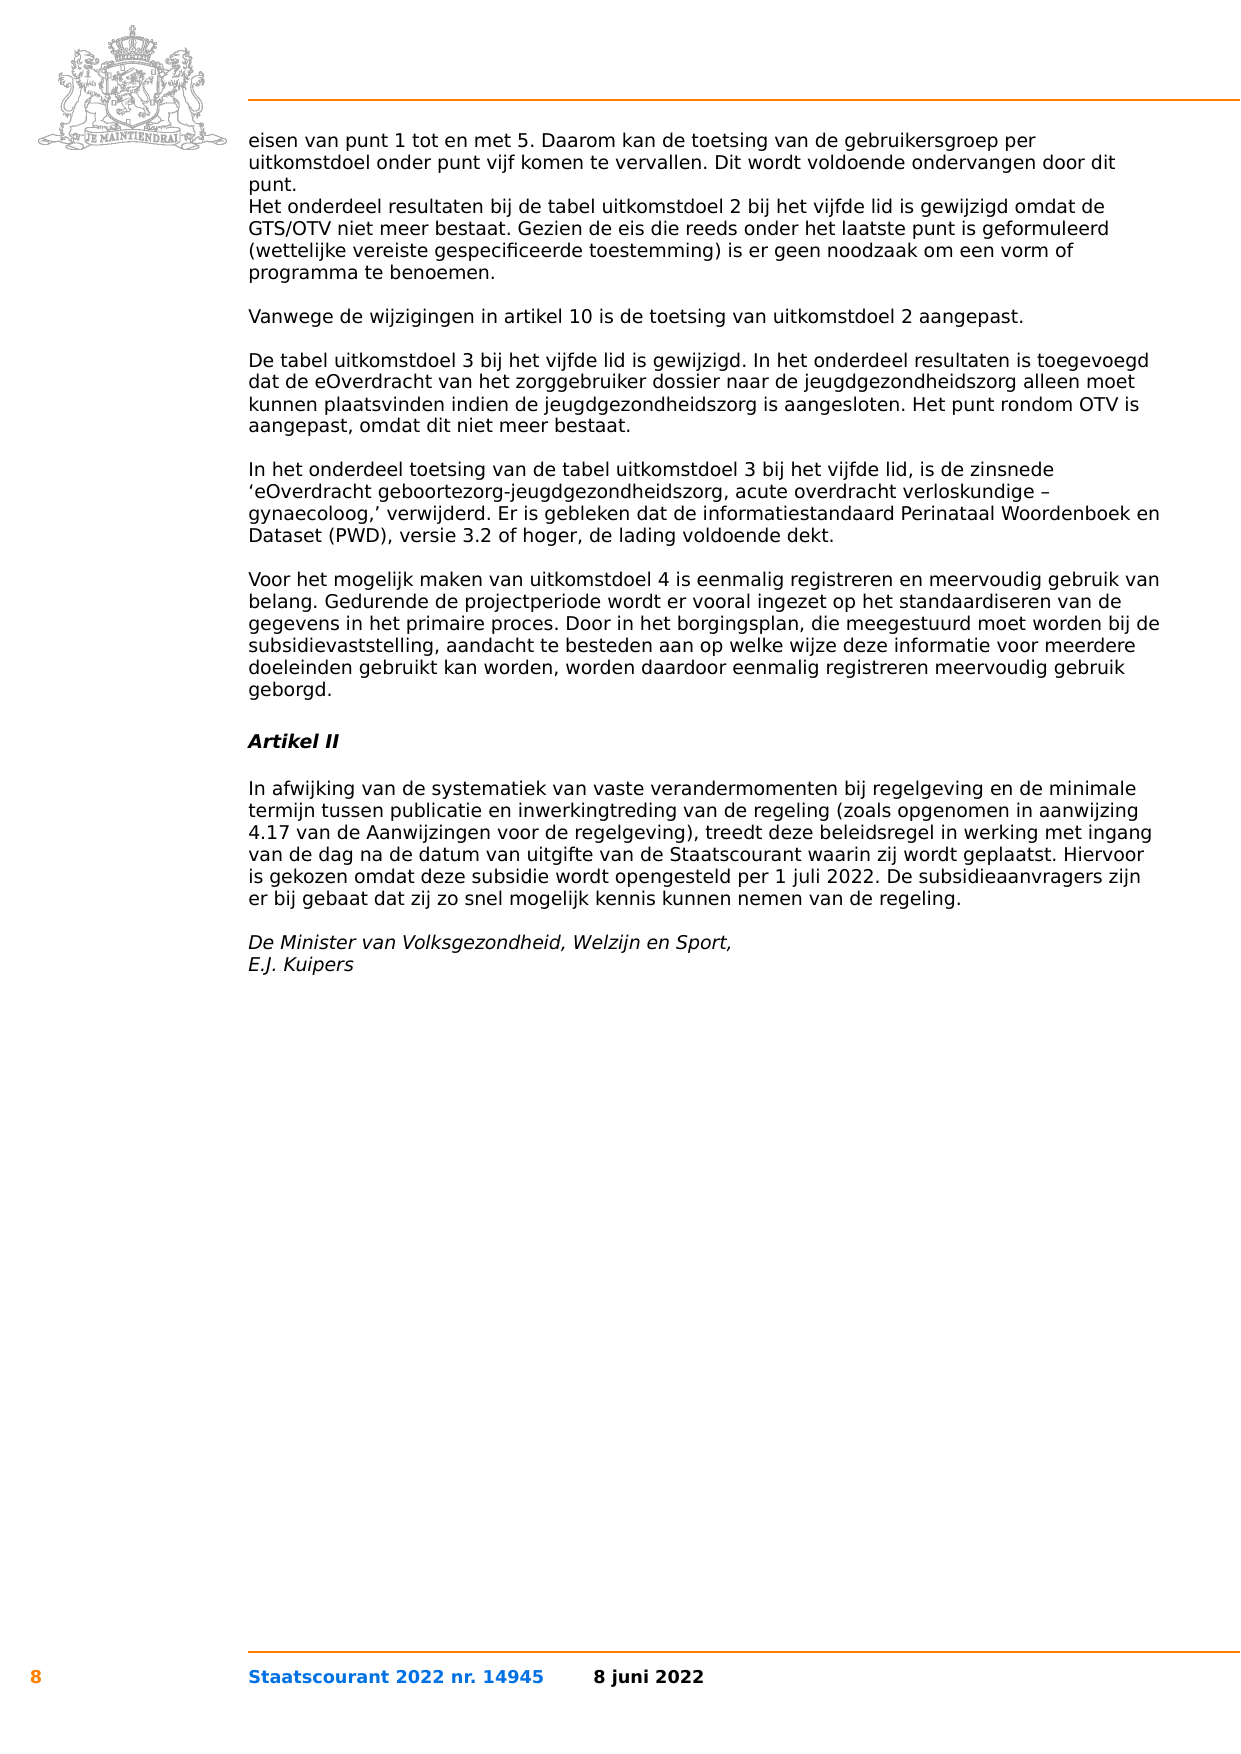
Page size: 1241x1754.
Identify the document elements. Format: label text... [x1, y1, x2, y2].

text In afwijking van de systematiek van vaste verandermomenten bij regelgeving en de minimale termijn tussen publicatie en inwerkingtreding van de regeling (zoals opgenomen in aanwijzing 4.17 van de Aanwijzingen voor de regelgeving), treedt deze beleidsregel in werking met ingang van de dag na de datum van uitgifte van de Staatscourant waarin zij wordt geplaatst. Hiervoor is gekozen omdat deze subsidie wordt opengesteld per 1 juli 2022. De subsidieaanvragers zijn er bij gebaat dat zij zo snel mogelijk kennis kunnen nemen van de regeling. [248, 778, 1163, 910]
text De tabel uitkomstdoel 3 bij het vijfde lid is gewijzigd. In het onderdeel resultaten is toegevoegd dat de eOverdracht van het zorggebruiker dossier naar de jeugdgezondheidszorg alleen moet kunnen plaatsvinden indien de jeugdgezondheidszorg is aangesloten. Het punt rondom OTV is aangepast, omdat dit niet meer bestaat. [248, 349, 1163, 437]
text eisen van punt 1 tot en met 5. Daarom kan de toetsing van de gebruikersgroep per uitkomstdoel onder punt vijf komen te vervallen. Dit wordt voldoende ondervangen door dit punt. [248, 130, 1163, 196]
text Het onderdeel resultaten bij de tabel uitkomstdoel 2 bij het vijfde lid is gewijzigd omdat de GTS/OTV niet meer bestaat. Gezien de eis die reeds onder het laatste punt is geformuleerd (wettelijke vereiste gespecificeerde toestemming) is er geen noodzaak om een vorm of programma te benoemen. [248, 196, 1163, 284]
text In het onderdeel toetsing van de tabel uitkomstdoel 3 bij het vijfde lid, is de zinsnede ‘eOverdracht geboortezorg-jeugdgezondheidszorg, acute overdracht verloskundige – gynaecoloog,’ verwijderd. Er is gebleken dat de informatiestandaard Perinataal Woordenboek en Dataset (PWD), versie 3.2 of hoger, de lading voldoende dekt. [248, 459, 1163, 547]
text De Minister van Volksgezondheid, Welzijn en Sport, E.J. Kuipers [248, 932, 1163, 976]
picture [38, 25, 227, 150]
text Vanwege de wijzigingen in artikel 10 is de toetsing van uitkomstdoel 2 aangepast. [248, 306, 1163, 328]
subtitle Artikel II [248, 731, 1163, 753]
text Voor het mogelijk maken van uitkomstdoel 4 is eenmalig registreren en meervoudig gebruik van belang. Gedurende de projectperiode wordt er vooral ingezet op het standaardiseren van de gegevens in het primaire proces. Door in het borgingsplan, die meegestuurd moet worden bij de subsidievaststelling, aandacht te besteden aan op welke wijze deze informatie voor meerdere doeleinden gebruikt kan worden, worden daardoor eenmalig registreren meervoudig gebruik geborgd. [248, 569, 1163, 701]
